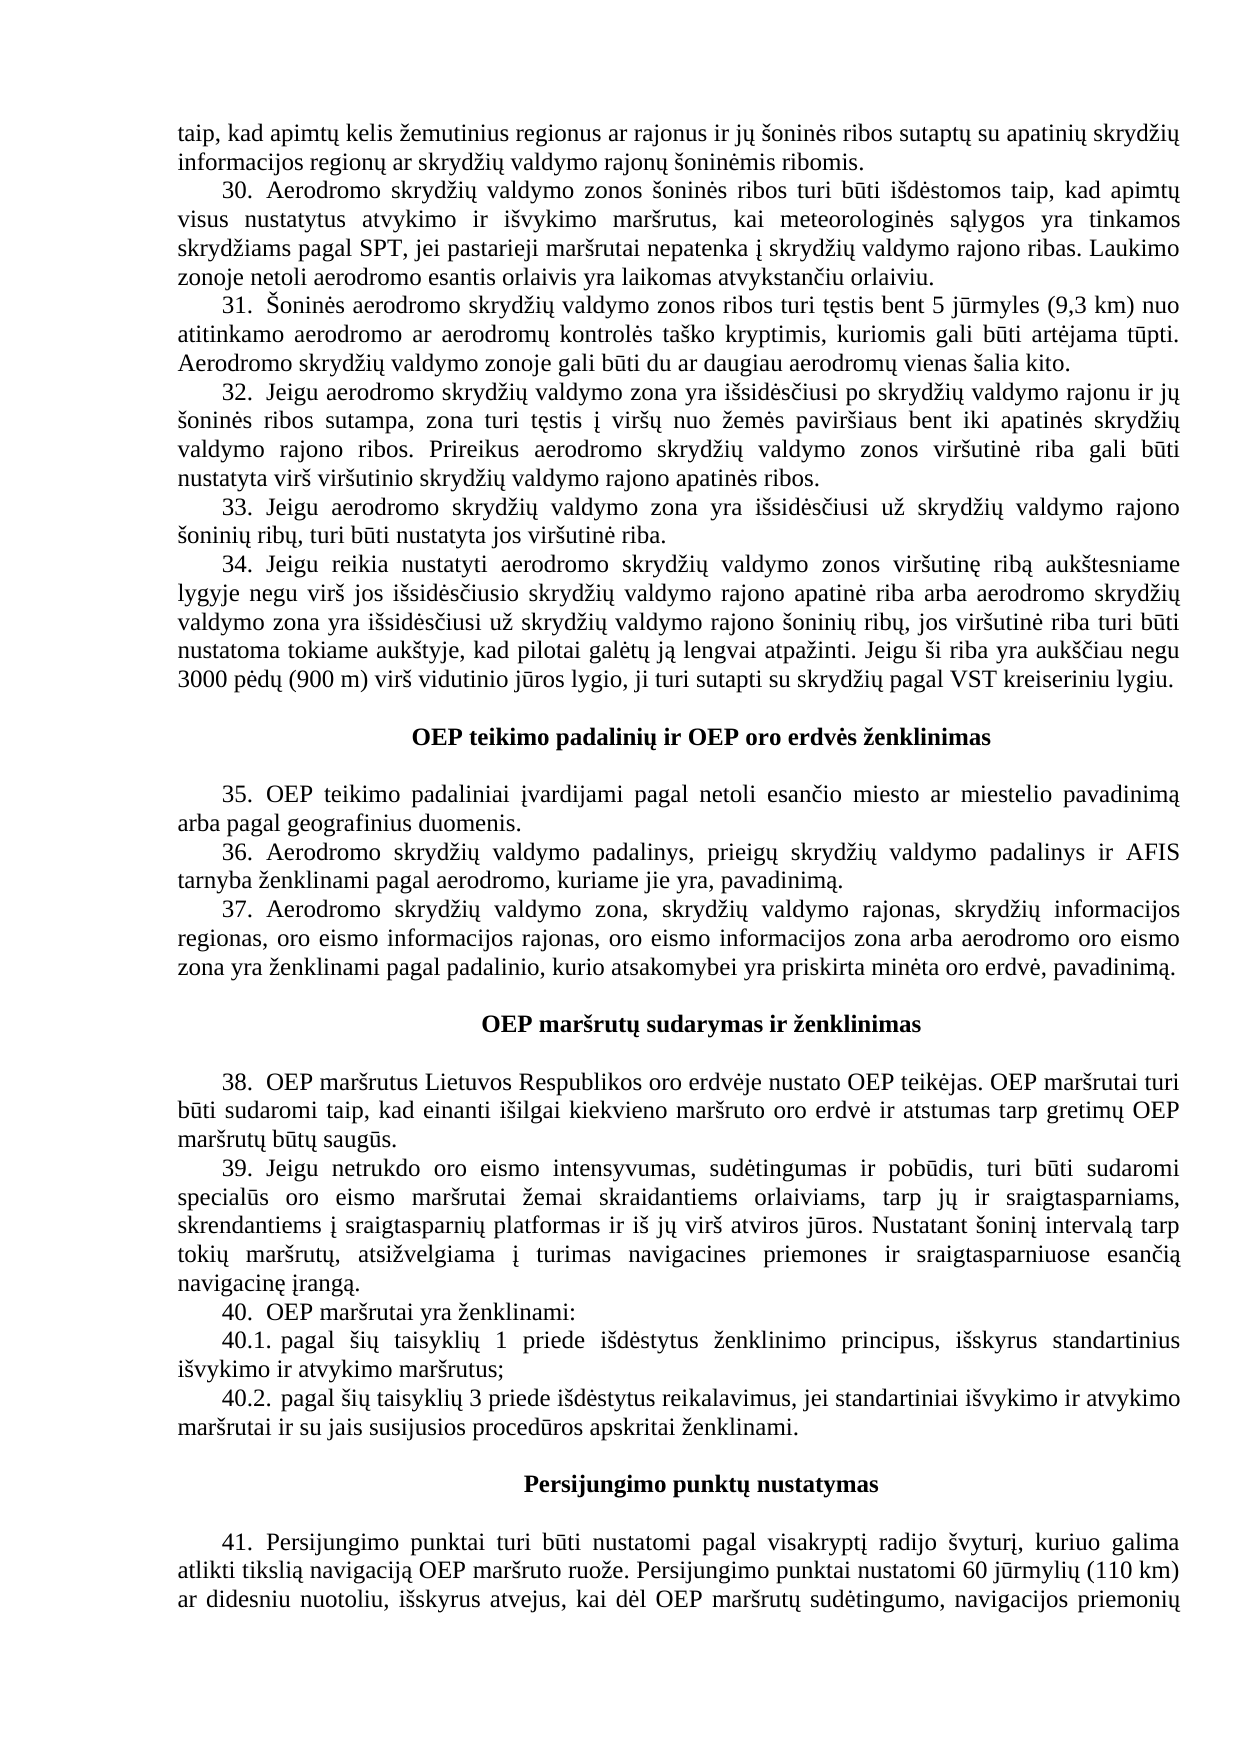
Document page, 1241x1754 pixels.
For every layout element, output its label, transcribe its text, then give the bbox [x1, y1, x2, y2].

text 35. OEP teikimo padaliniai įvardijami pagal netoli esančio miesto ar miestelio pavadinimą arba pagal geografinius duomenis. [177, 779, 1181, 837]
text 33. Jeigu aerodromo skrydžių valdymo zona yra išsidėsčiusi už skrydžių valdymo rajono šoninių ribų, turi būti nustatyta jos viršutinė riba. [177, 492, 1181, 549]
text 31. Šoninės aerodromo skrydžių valdymo zonos ribos turi tęstis bent 5 jūrmyles (9,3 km) nuo atitinkamo aerodromo ar aerodromų kontrolės taško kryptimis, kuriomis gali būti artėjama tūpti. Aerodromo skrydžių valdymo zonoje gali būti du ar daugiau aerodromų vienas šalia kito. [177, 291, 1181, 377]
text 37. Aerodromo skrydžių valdymo zona, skrydžių valdymo rajonas, skrydžių informacijos regionas, oro eismo informacijos rajonas, oro eismo informacijos zona arba aerodromo oro eismo zona yra ženklinami pagal padalinio, kurio atsakomybei yra priskirta minėta oro erdvė, pavadinimą. [177, 894, 1181, 981]
text OEP maršrutų sudarymas ir ženklinimas [177, 1009, 1181, 1038]
text 40. OEP maršrutai yra ženklinami: [177, 1297, 1181, 1326]
text Persijungimo punktų nustatymas [177, 1469, 1181, 1498]
text 40.2. pagal šių taisyklių 3 priede išdėstytus reikalavimus, jei standartiniai išvykimo ir atvykimo maršrutai ir su jais susijusios procedūros apskritai ženklinami. [177, 1383, 1181, 1441]
text OEP teikimo padalinių ir OEP oro erdvės ženklinimas [177, 722, 1181, 751]
text 40.1. pagal šių taisyklių 1 priede išdėstytus ženklinimo principus, išskyrus standartinius išvykimo ir atvykimo maršrutus; [177, 1326, 1181, 1383]
text 39. Jeigu netrukdo oro eismo intensyvumas, sudėtingumas ir pobūdis, turi būti sudaromi specialūs oro eismo maršrutai žemai skraidantiems orlaiviams, tarp jų ir sraigtasparniams, skrendantiems į sraigtasparnių platformas ir iš jų virš atviros jūros. Nustatant šoninį intervalą tarp tokių maršrutų, atsižvelgiama į turimas navigacines priemones ir sraigtasparniuose esančią navigacinę įrangą. [177, 1153, 1181, 1297]
text 32. Jeigu aerodromo skrydžių valdymo zona yra išsidėsčiusi po skrydžių valdymo rajonu ir jų šoninės ribos sutampa, zona turi tęstis į viršų nuo žemės paviršiaus bent iki apatinės skrydžių valdymo rajono ribos. Prireikus aerodromo skrydžių valdymo zonos viršutinė riba gali būti nustatyta virš viršutinio skrydžių valdymo rajono apatinės ribos. [177, 377, 1181, 492]
text taip, kad apimtų kelis žemutinius regionus ar rajonus ir jų šoninės ribos sutaptų su apatinių skrydžių informacijos regionų ar skrydžių valdymo rajonų šoninėmis ribomis. [177, 118, 1181, 176]
text 36. Aerodromo skrydžių valdymo padalinys, prieigų skrydžių valdymo padalinys ir AFIS tarnyba ženklinami pagal aerodromo, kuriame jie yra, pavadinimą. [177, 837, 1181, 894]
text 34. Jeigu reikia nustatyti aerodromo skrydžių valdymo zonos viršutinę ribą aukštesniame lygyje negu virš jos išsidėsčiusio skrydžių valdymo rajono apatinė riba arba aerodromo skrydžių valdymo zona yra išsidėsčiusi už skrydžių valdymo rajono šoninių ribų, jos viršutinė riba turi būti nustatoma tokiame aukštyje, kad pilotai galėtų ją lengvai atpažinti. Jeigu ši riba yra aukščiau negu 3000 pėdų (900 m) virš vidutinio jūros lygio, ji turi sutapti su skrydžių pagal VST kreiseriniu lygiu. [177, 549, 1181, 693]
text 38. OEP maršrutus Lietuvos Respublikos oro erdvėje nustato OEP teikėjas. OEP maršrutai turi būti sudaromi taip, kad einanti išilgai kiekvieno maršruto oro erdvė ir atstumas tarp gretimų OEP maršrutų būtų saugūs. [177, 1067, 1181, 1153]
text 41. Persijungimo punktai turi būti nustatomi pagal visakryptį radijo švyturį, kuriuo galima atlikti tikslią navigaciją OEP maršruto ruože. Persijungimo punktai nustatomi 60 jūrmylių (110 km) ar didesniu nuotoliu, išskyrus atvejus, kai dėl OEP maršrutų sudėtingumo, navigacijos priemonių [177, 1527, 1181, 1613]
text 30. Aerodromo skrydžių valdymo zonos šoninės ribos turi būti išdėstomos taip, kad apimtų visus nustatytus atvykimo ir išvykimo maršrutus, kai meteorologinės sąlygos yra tinkamos skrydžiams pagal SPT, jei pastarieji maršrutai nepatenka į skrydžių valdymo rajono ribas. Laukimo zonoje netoli aerodromo esantis orlaivis yra laikomas atvykstančiu orlaiviu. [177, 176, 1181, 291]
